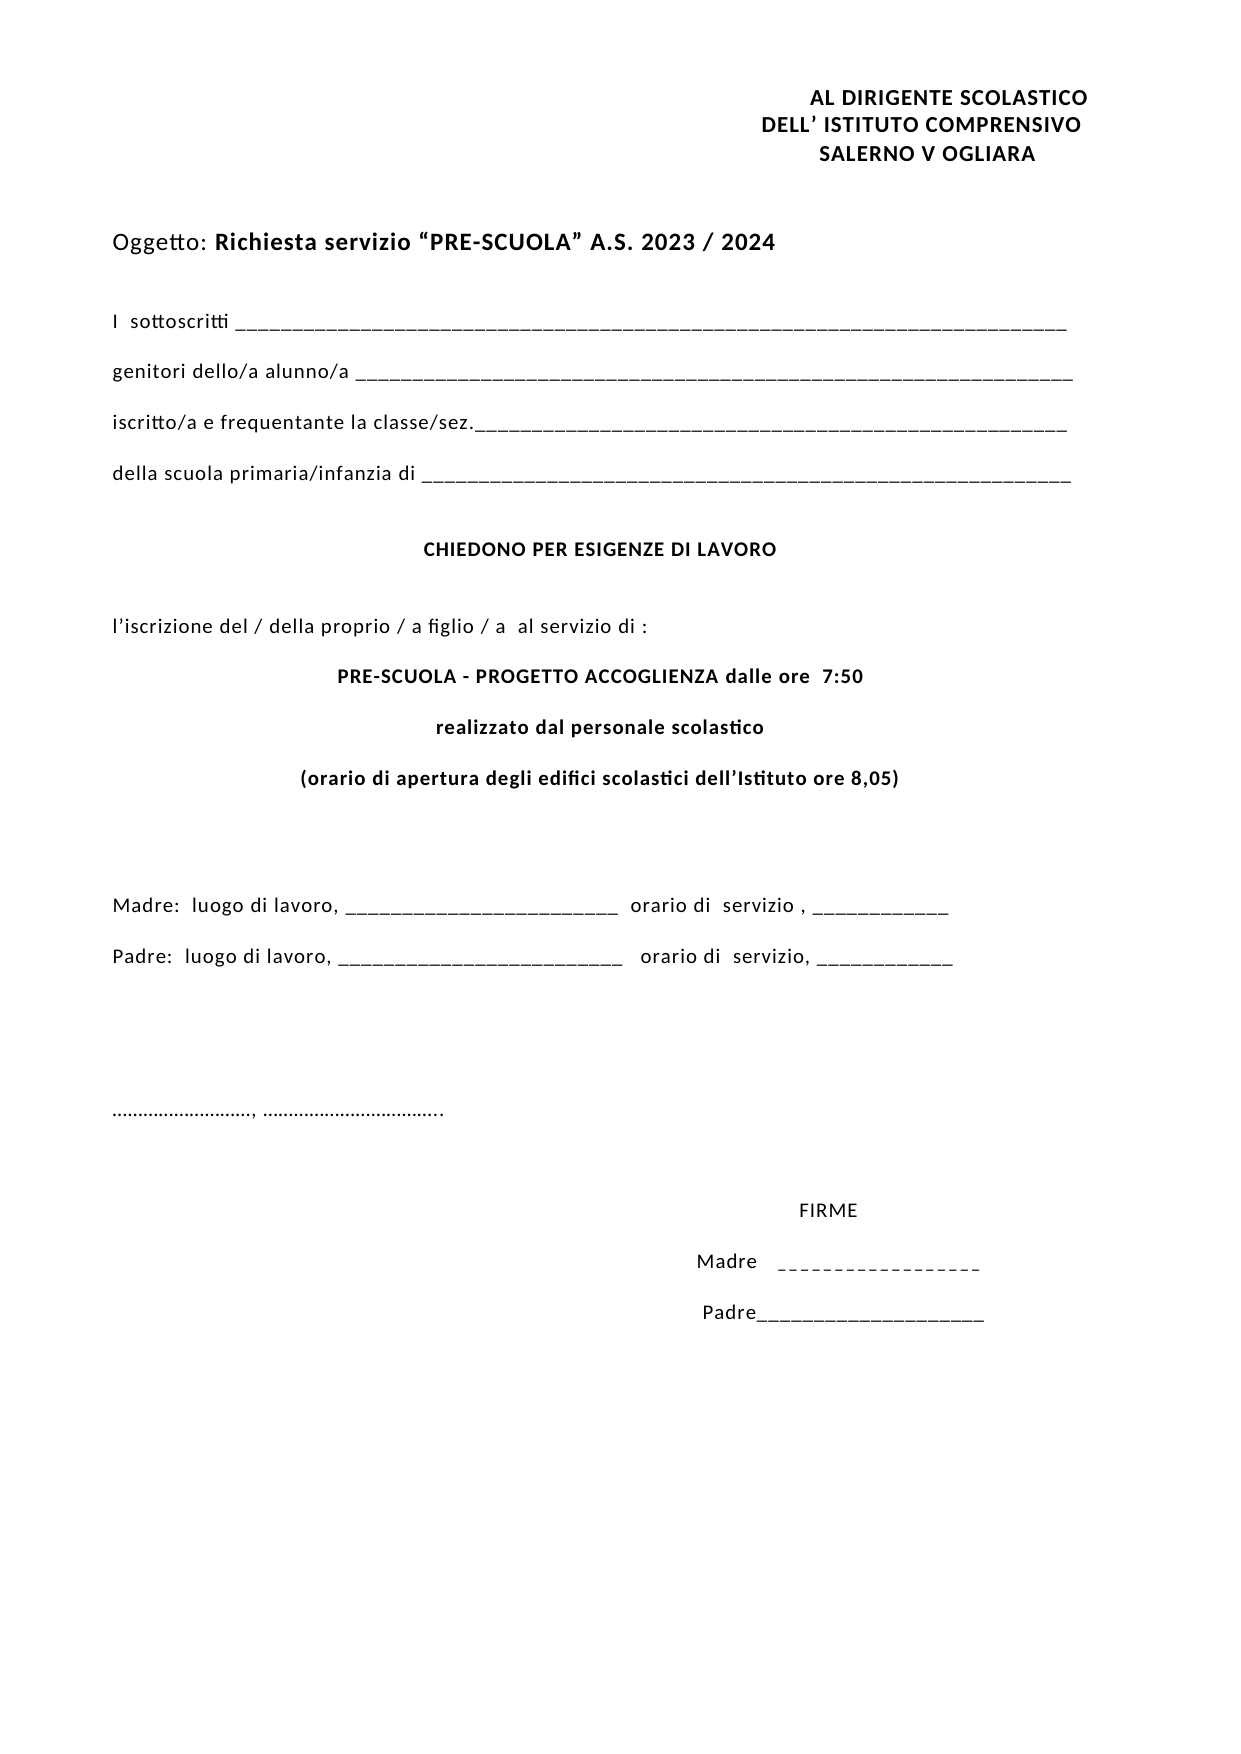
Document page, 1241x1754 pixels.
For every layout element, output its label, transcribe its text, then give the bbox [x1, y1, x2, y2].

text genitori dello/a alunno/a _______________________________________________________________ [112, 359, 1087, 384]
subtitle AL DIRIGENTE SCOLASTICO [112, 83, 1087, 111]
text Padre: luogo di lavoro, _________________________ orario di servizio, ____________ [112, 943, 1087, 969]
text (orario di apertura degli edifici scolastici dell’Istituto ore 8,05) [112, 765, 1087, 791]
text FIRME [112, 1197, 1087, 1223]
subtitle SALERNO V OGLIARA [112, 139, 1087, 167]
text l’iscrizione del / della proprio / a figlio / a al servizio di : [112, 613, 1087, 638]
subtitle DELL’ ISTITUTO COMPRENSIVO [112, 111, 1087, 139]
subtitle Oggetto: Richiesta servizio “PRE-SCUOLA” A.S. 2023 / 2024 [112, 227, 1087, 257]
text iscritto/a e frequentante la classe/sez.____________________________________________________ [112, 409, 1087, 435]
text ………………………, …………………………….. [112, 1096, 1087, 1121]
text Padre____________________ [629, 1299, 1087, 1324]
text della scuola primaria/infanzia di _________________________________________________________ [112, 460, 1087, 486]
text realizzato dal personale scolastico [112, 714, 1087, 740]
text Madre: luogo di lavoro, ________________________ orario di servizio , ____________ [112, 892, 1087, 918]
text I sottoscritti _________________________________________________________________________ [112, 308, 1087, 333]
text Madre __________________ [112, 1248, 1087, 1274]
text CHIEDONO PER ESIGENZE DI LAVORO [112, 537, 1087, 562]
text PRE-SCUOLA - PROGETTO ACCOGLIENZA dalle ore 7:50 [112, 664, 1087, 689]
